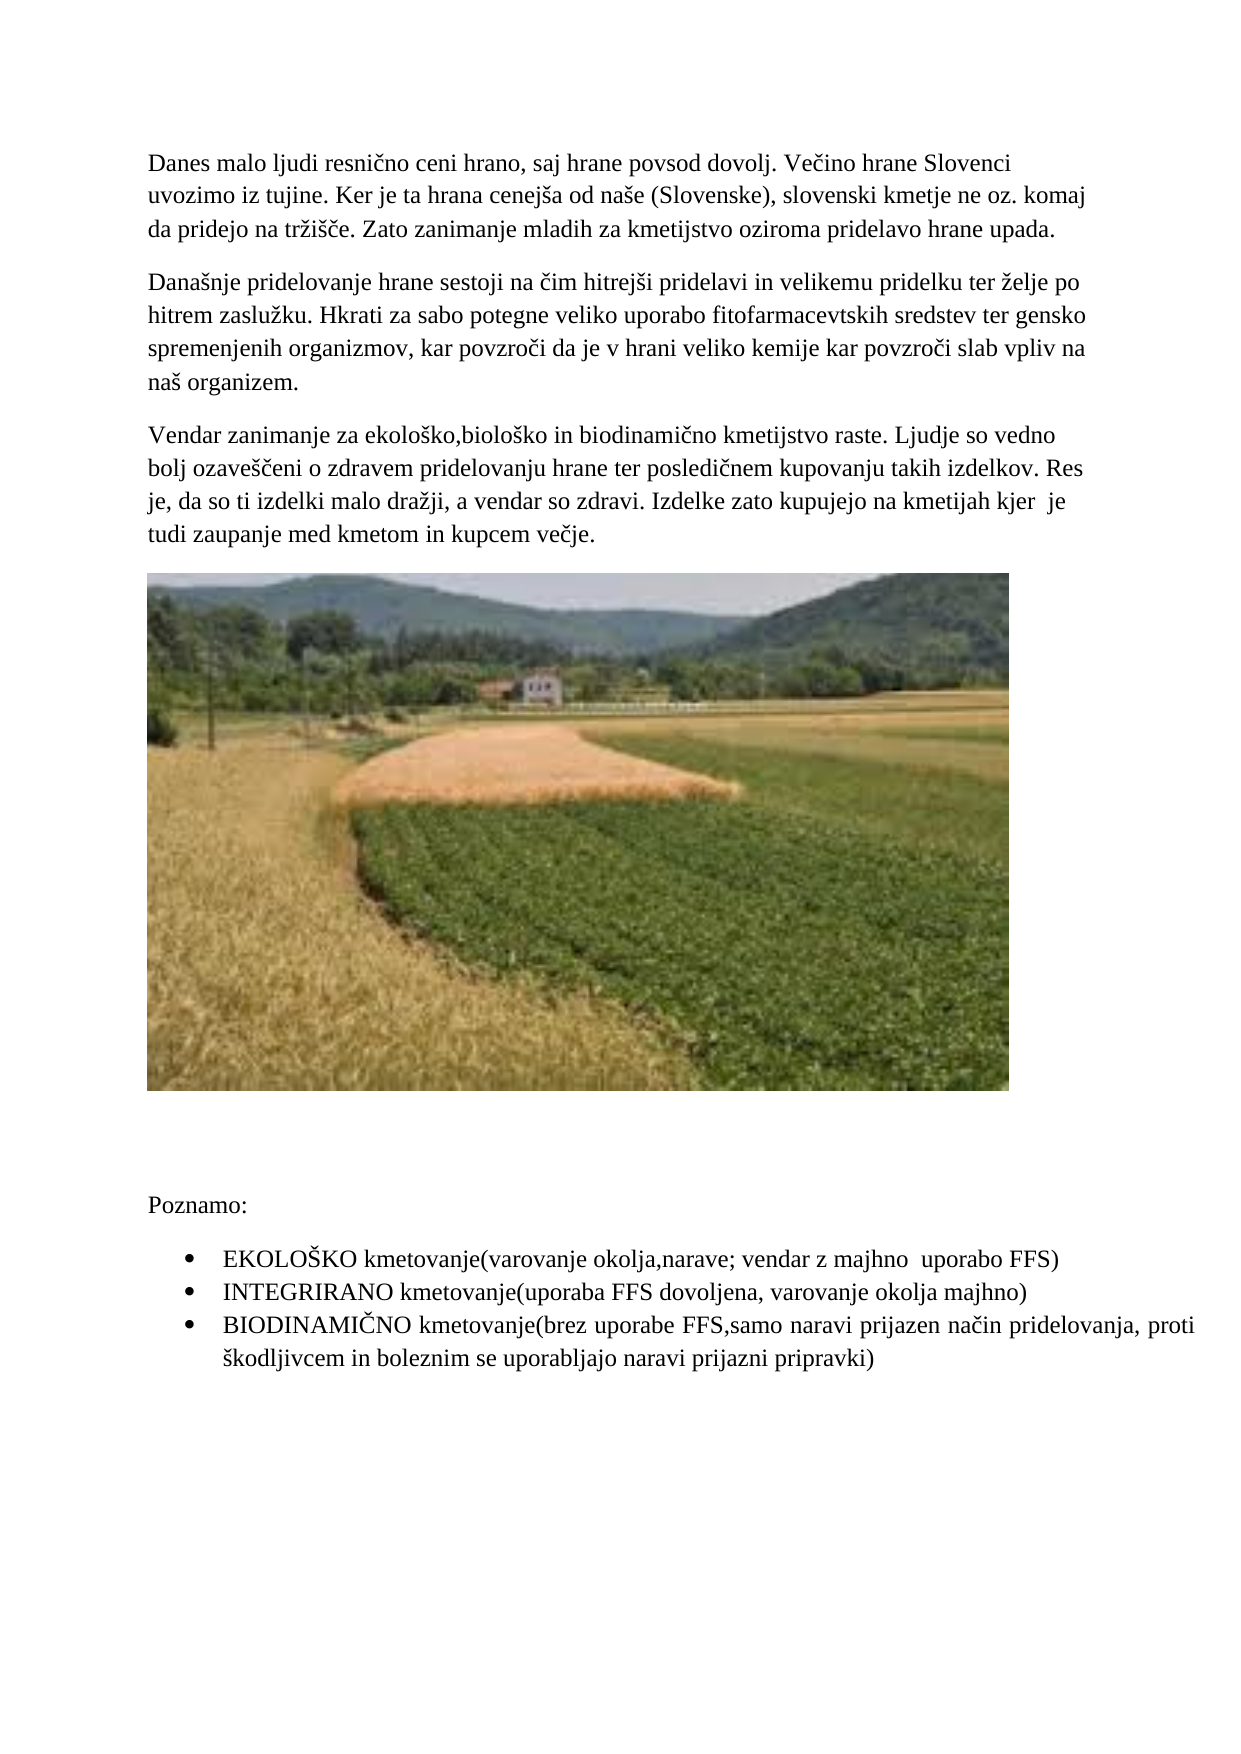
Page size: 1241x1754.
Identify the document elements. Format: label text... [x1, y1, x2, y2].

text Današnje pridelovanje hrane sestoji na čim hitrejši pridelavi in velikemu pridelku ter želje po hitrem zaslužku. Hkrati za sabo potegne veliko uporabo fitofarmacevtskih sredstev ter gensko spremenjenih organizmov, kar povzroči da je v hrani veliko kemije kar povzroči slab vpliv na naš organizem. [148, 267, 1093, 395]
text Danes malo ljudi resnično ceni hrano, saj hrane povsod dovolj. Večino hrane Slovenci uvozimo iz tujine. Ker je ta hrana cenejša od naše (Slovenske), slovenski kmetje ne oz. komaj da pridejo na tržišče. Zato zanimanje mladih za kmetijstvo oziroma pridelavo hrane upada. [148, 148, 1093, 242]
picture [147, 573, 1009, 1091]
list BIODINAMIČNO kmetovanje(brez uporabe FFS,samo naravi prijazen način pridelovanja, proti škodljivcem in boleznim se uporabljajo naravi prijazni pripravki) [185, 1310, 1196, 1371]
list EKOLOŠKO kmetovanje(varovanje okolja,narave; vendar z majhno uporabo FFS) [185, 1244, 1196, 1272]
text Vendar zanimanje za ekološko,biološko in biodinamično kmetijstvo raste. Ljudje so vedno bolj ozaveščeni o zdravem pridelovanju hrane ter posledičnem kupovanju takih izdelkov. Res je, da so ti izdelki malo dražji, a vendar so zdravi. Izdelke zato kupujejo na kmetijah kjer je tudi zaupanje med kmetom in kupcem večje. [148, 420, 1093, 548]
list INTEGRIRANO kmetovanje(uporaba FFS dovoljena, varovanje okolja majhno) [185, 1277, 1196, 1305]
text Poznamo: [148, 1190, 1196, 1218]
